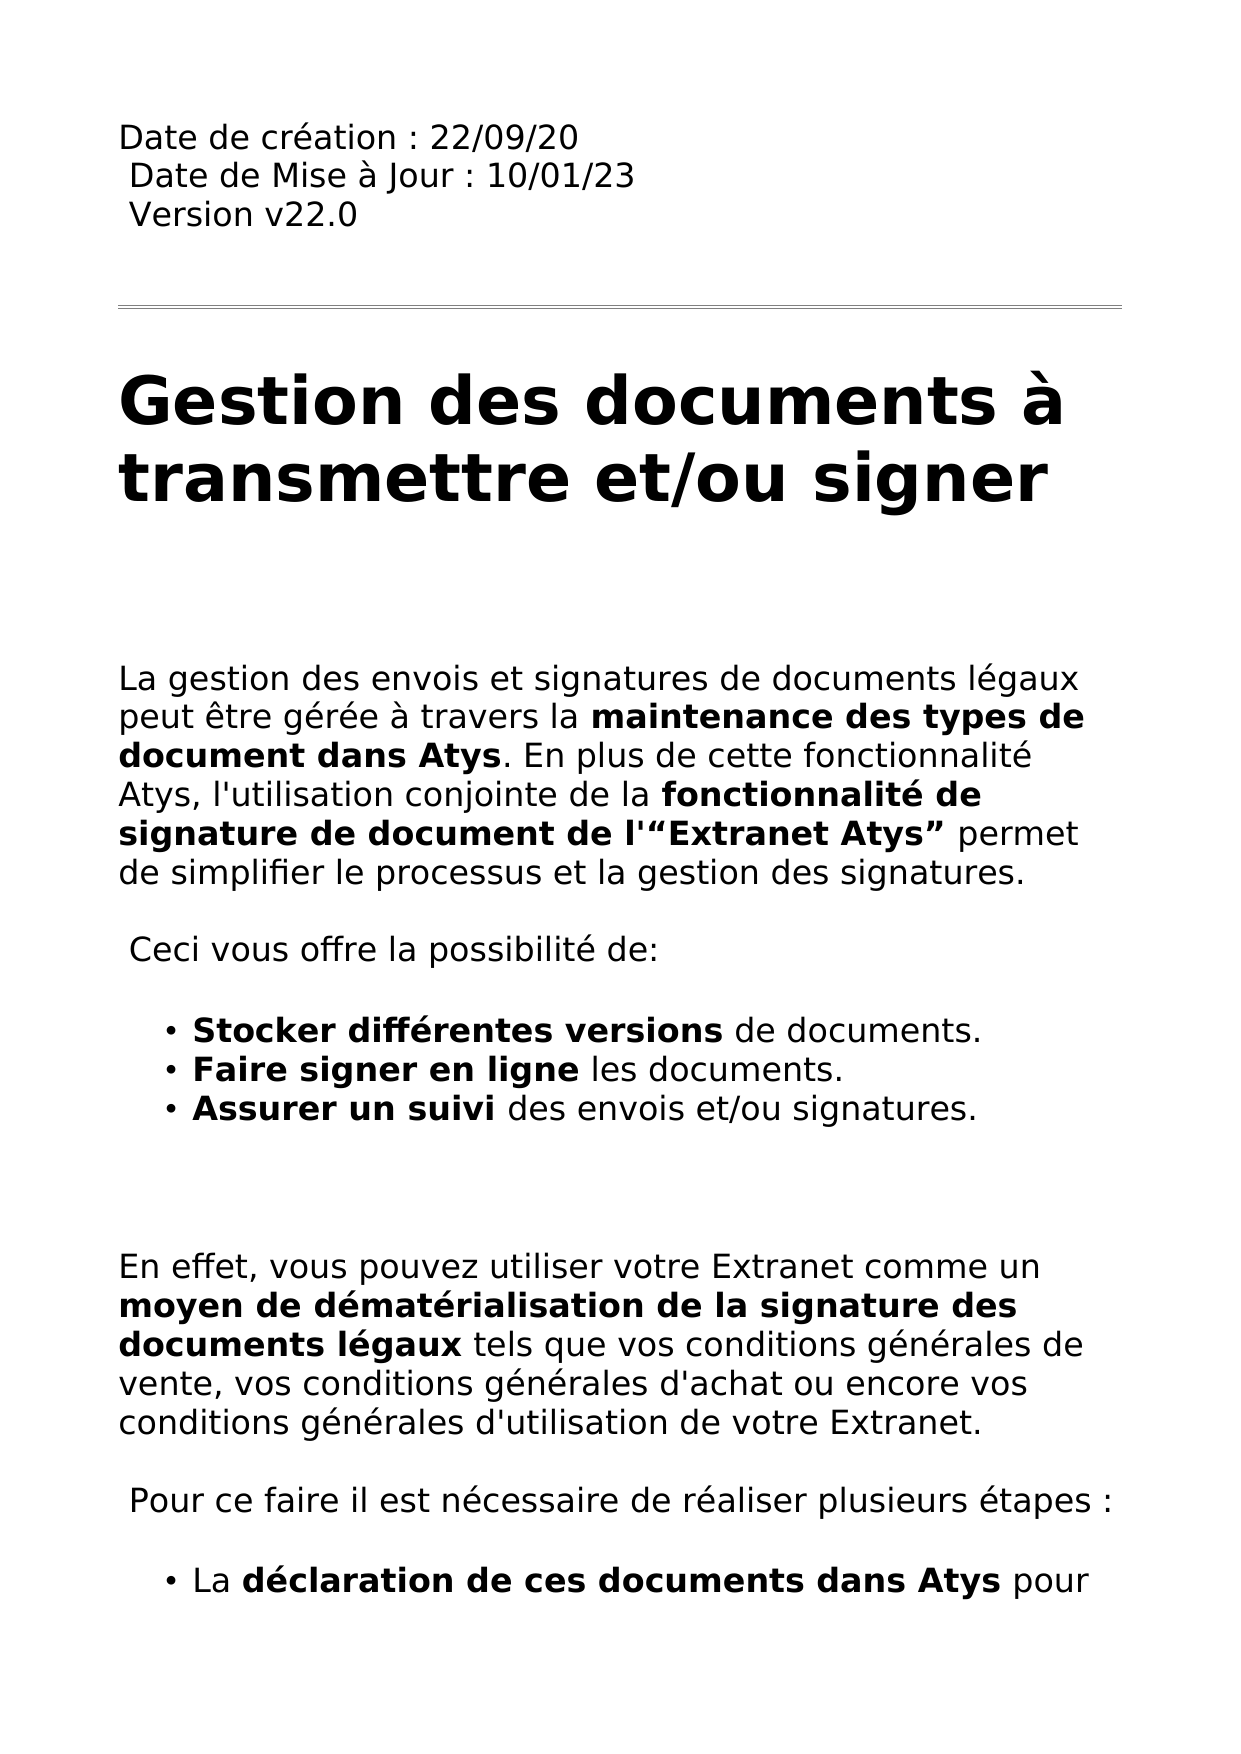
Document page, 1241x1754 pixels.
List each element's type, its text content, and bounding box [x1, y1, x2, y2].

list La déclaration de ces documents dans Atys pour [177, 1562, 1122, 1601]
list Assurer un suivi des envois et/ou signatures. [177, 1089, 1122, 1128]
text En effet, vous pouvez utiliser votre Extranet comme un moyen de dématérialisation de la signature des documents légaux tels que vos conditions générales de vente, vos conditions générales d'achat ou encore vos conditions générales d'utilisation de votre Extranet. Pour ce faire il est nécessaire de réaliser plusieurs étapes : [118, 1248, 1122, 1520]
text Date de création : 22/09/20 Date de Mise à Jour : 10/01/23 Version v22.0 [118, 118, 1122, 273]
text La gestion des envois et signatures de documents légaux peut être gérée à travers la maintenance des types de document dans Atys. En plus de cette fonctionnalité Atys, l'utilisation conjointe de la fonctionnalité de signature de document de l'“Extranet Atys” permet de simplifier le processus et la gestion des signatures. Ceci vous offre la possibilité de: [118, 659, 1122, 970]
list Stocker différentes versions de documents. [177, 1012, 1122, 1051]
subtitle Gestion des documents à transmettre et/ou signer [118, 362, 1122, 517]
list Faire signer en ligne les documents. [177, 1051, 1122, 1089]
